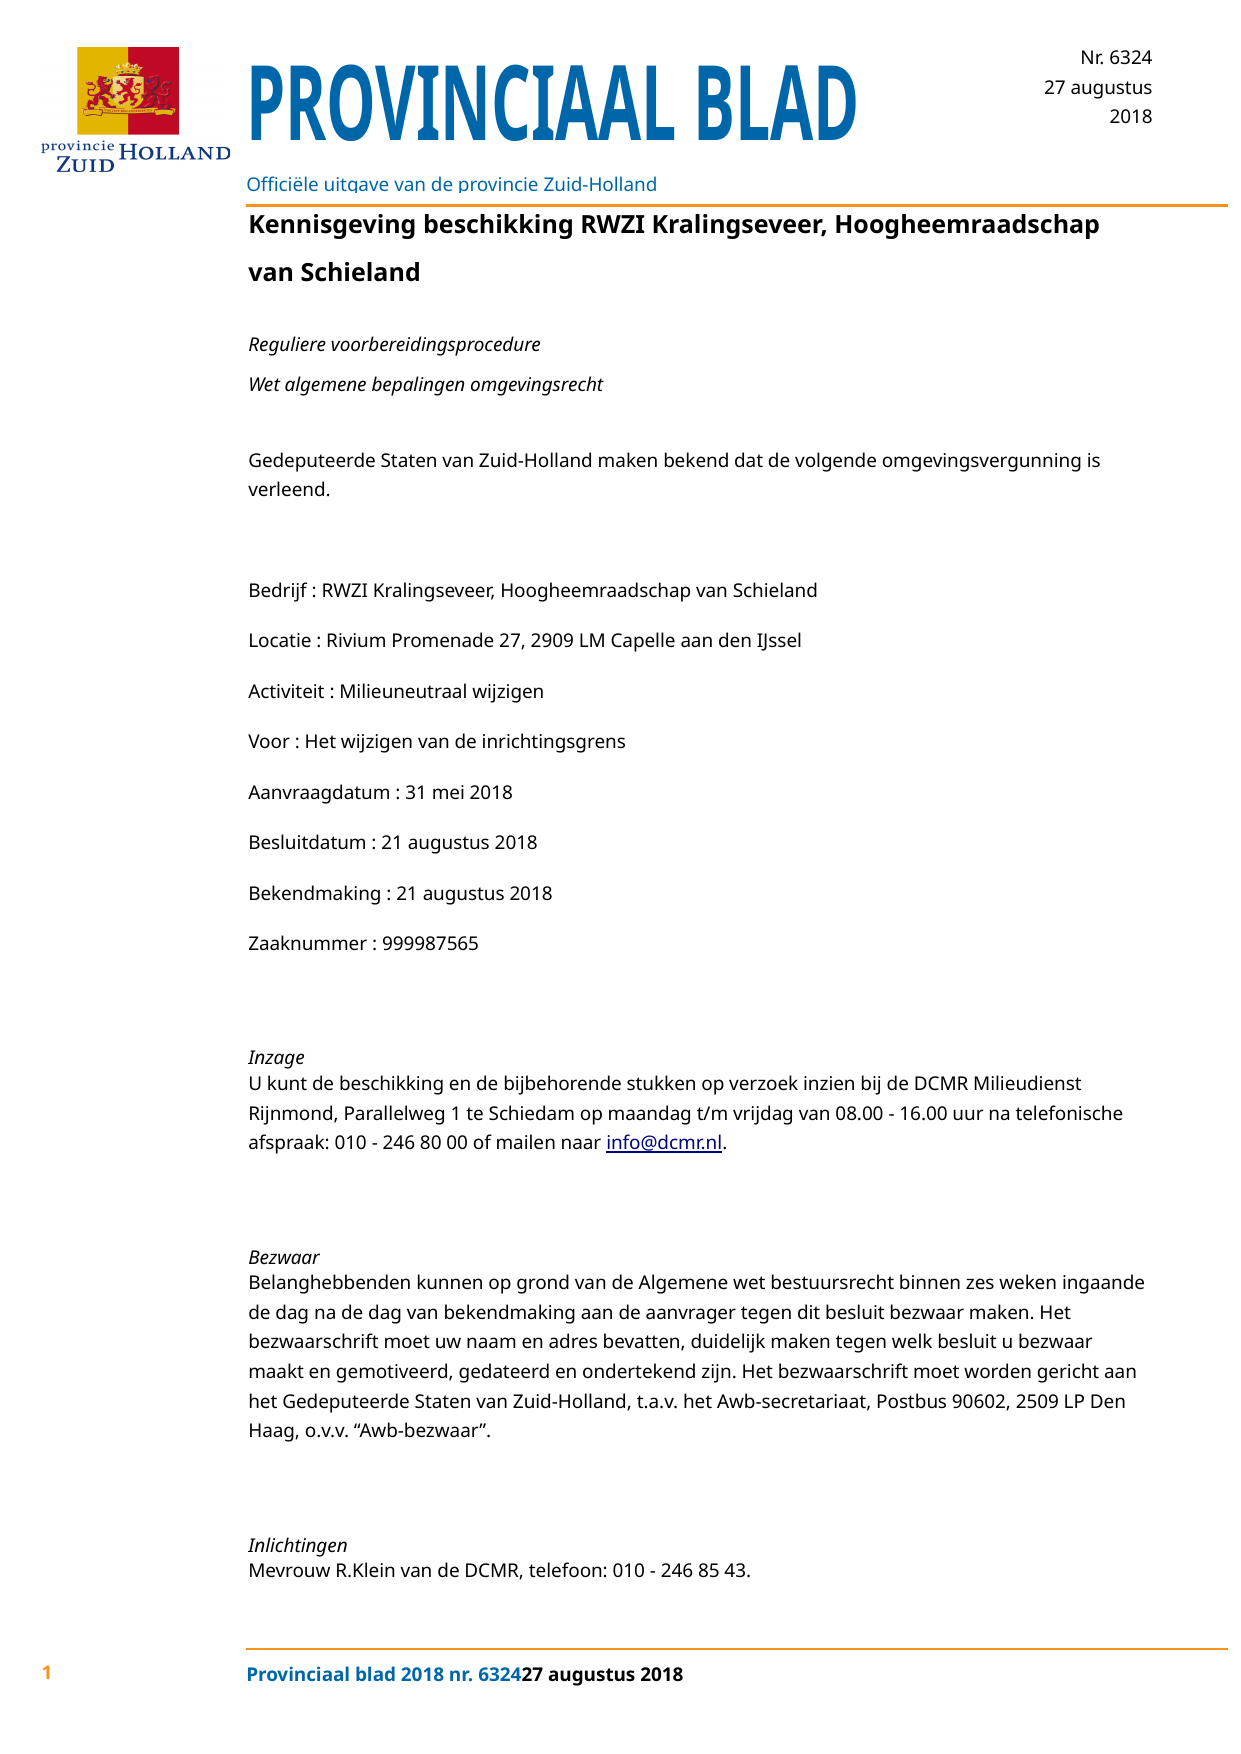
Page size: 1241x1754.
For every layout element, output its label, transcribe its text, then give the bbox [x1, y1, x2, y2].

text Voor : Het wijzigen van de inrichtingsgrens [248, 728, 1152, 754]
text U kunt de beschikking en de bijbehorende stukken op verzoek inzien bij de DCMR Milieudienst Rijnmond, Parallelweg 1 te Schiedam op maandag t/m vrijdag van 08.00 - 16.00 uur na telefonische afspraak: 010 - 246 80 00 of mailen naar info@dcmr.nl. [248, 1070, 1152, 1155]
text Wet algemene bepalingen omgevingsrecht [248, 371, 1152, 396]
text Zaaknummer : 999987565 [248, 930, 1152, 956]
text Bedrijf : RWZI Kralingseveer, Hoogheemraadschap van Schieland [248, 577, 1152, 603]
text Inlichtingen [248, 1532, 1152, 1558]
text Mevrouw R.Klein van de DCMR, telefoon: 010 - 246 85 43. [248, 1558, 1152, 1583]
text Inzage [248, 1044, 1152, 1070]
text Bezwaar [248, 1244, 1152, 1269]
text Belanghebbenden kunnen op grond van de Algemene wet bestuursrecht binnen zes weken ingaande de dag na de dag van bekendmaking aan de aanvrager tegen dit besluit bezwaar maken. Het bezwaarschrift moet uw naam en adres bevatten, duidelijk maken tegen welk besluit u bezwaar maakt en gemotiveerd, gedateerd en ondertekend zijn. Het bezwaarschrift moet worden gericht aan het Gedeputeerde Staten van Zuid-Holland, t.a.v. het Awb-secretariaat, Postbus 90602, 2509 LP Den Haag, o.v.v. “Awb-bezwaar”. [248, 1269, 1152, 1443]
text Aanvraagdatum : 31 mei 2018 [248, 779, 1152, 805]
text Locatie : Rivium Promenade 27, 2909 LM Capelle aan den IJssel [248, 628, 1152, 653]
text Activiteit : Milieuneutraal wijzigen [248, 678, 1152, 704]
picture [41, 47, 231, 172]
text Kennisgeving beschikking RWZI Kralingseveer, Hoogheemraadschap van Schieland [248, 207, 1152, 288]
text Bekendmaking : 21 augustus 2018 [248, 880, 1152, 906]
text Besluitdatum : 21 augustus 2018 [248, 829, 1152, 855]
text Reguliere voorbereidingsprocedure [248, 331, 1152, 357]
text Gedeputeerde Staten van Zuid-Holland maken bekend dat de volgende omgevingsvergunning is verleend. [248, 447, 1152, 502]
